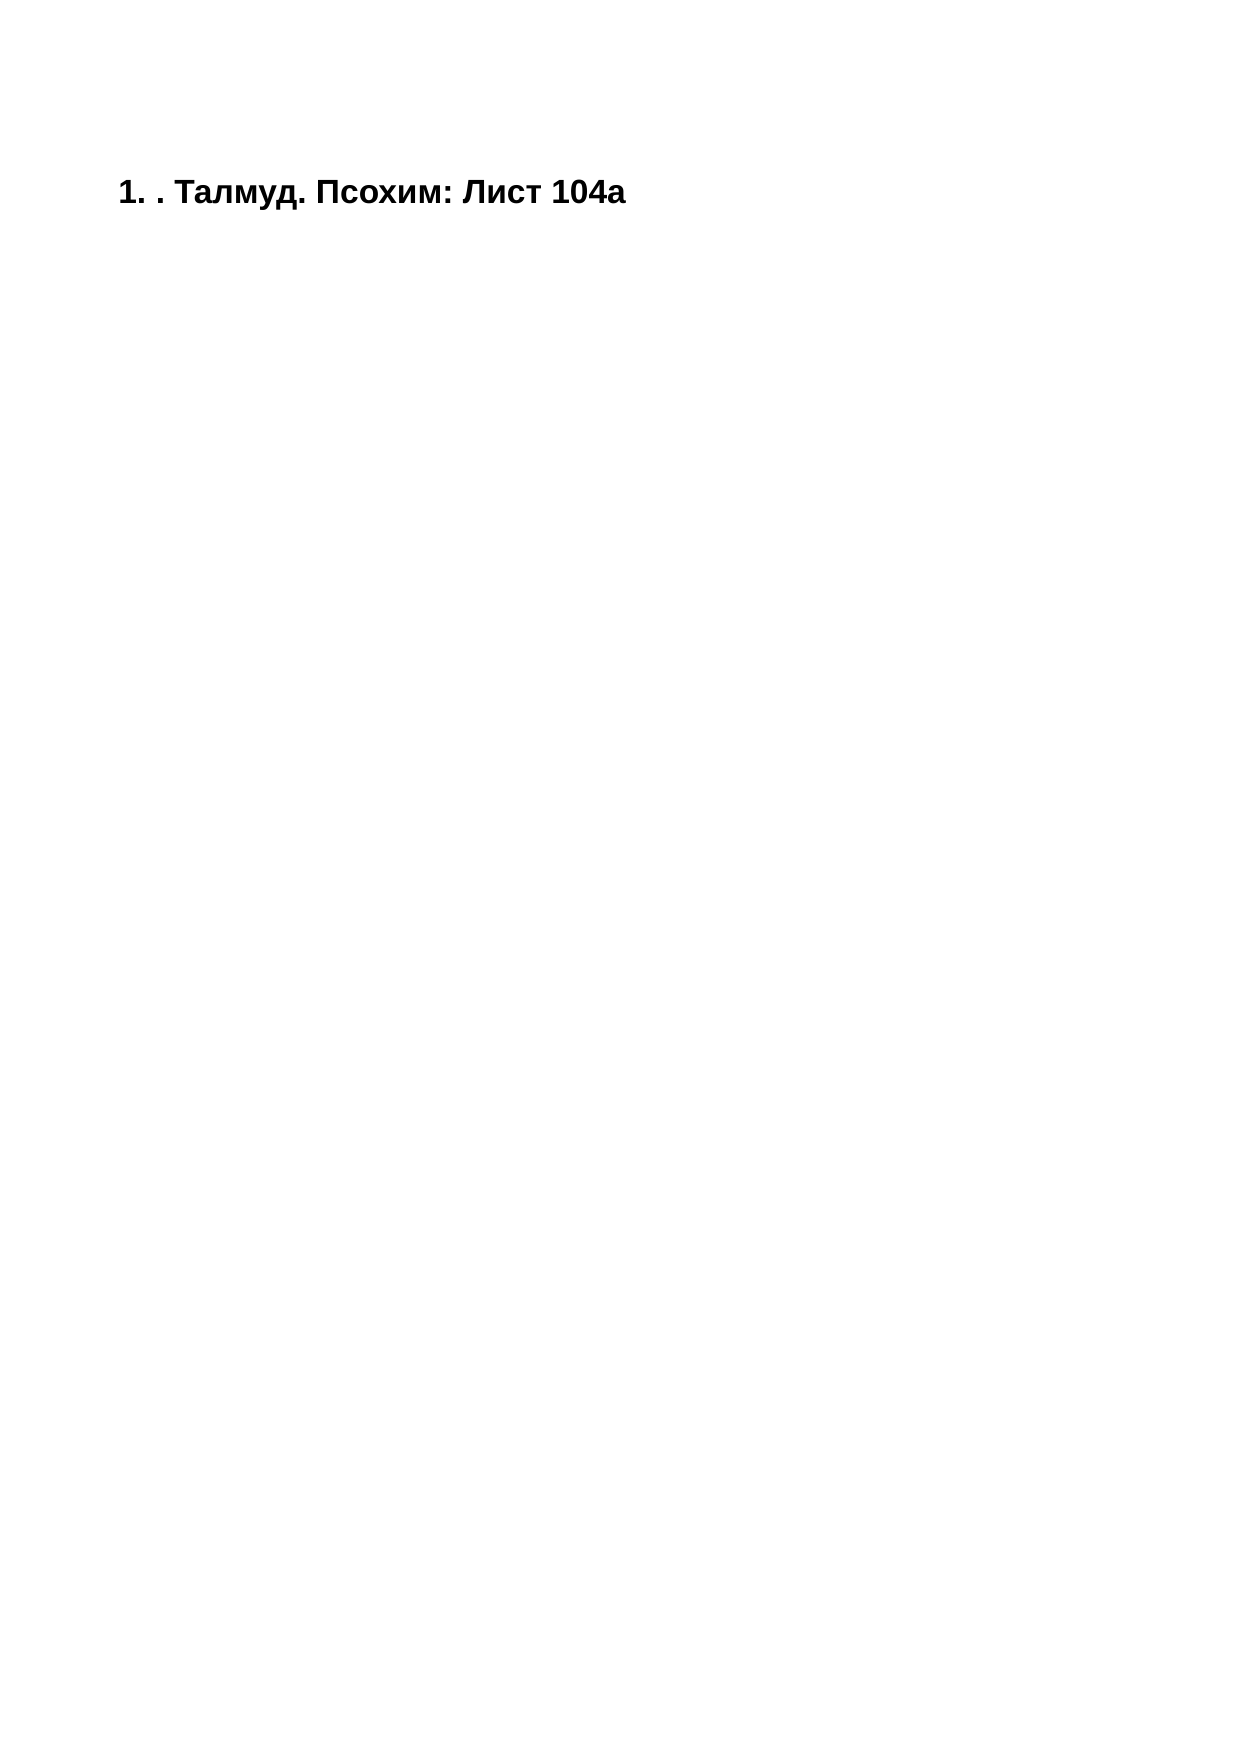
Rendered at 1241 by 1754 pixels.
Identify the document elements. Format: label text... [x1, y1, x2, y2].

subtitle . Талмуд. Псохим: Лист 104a [118, 147, 1122, 176]
